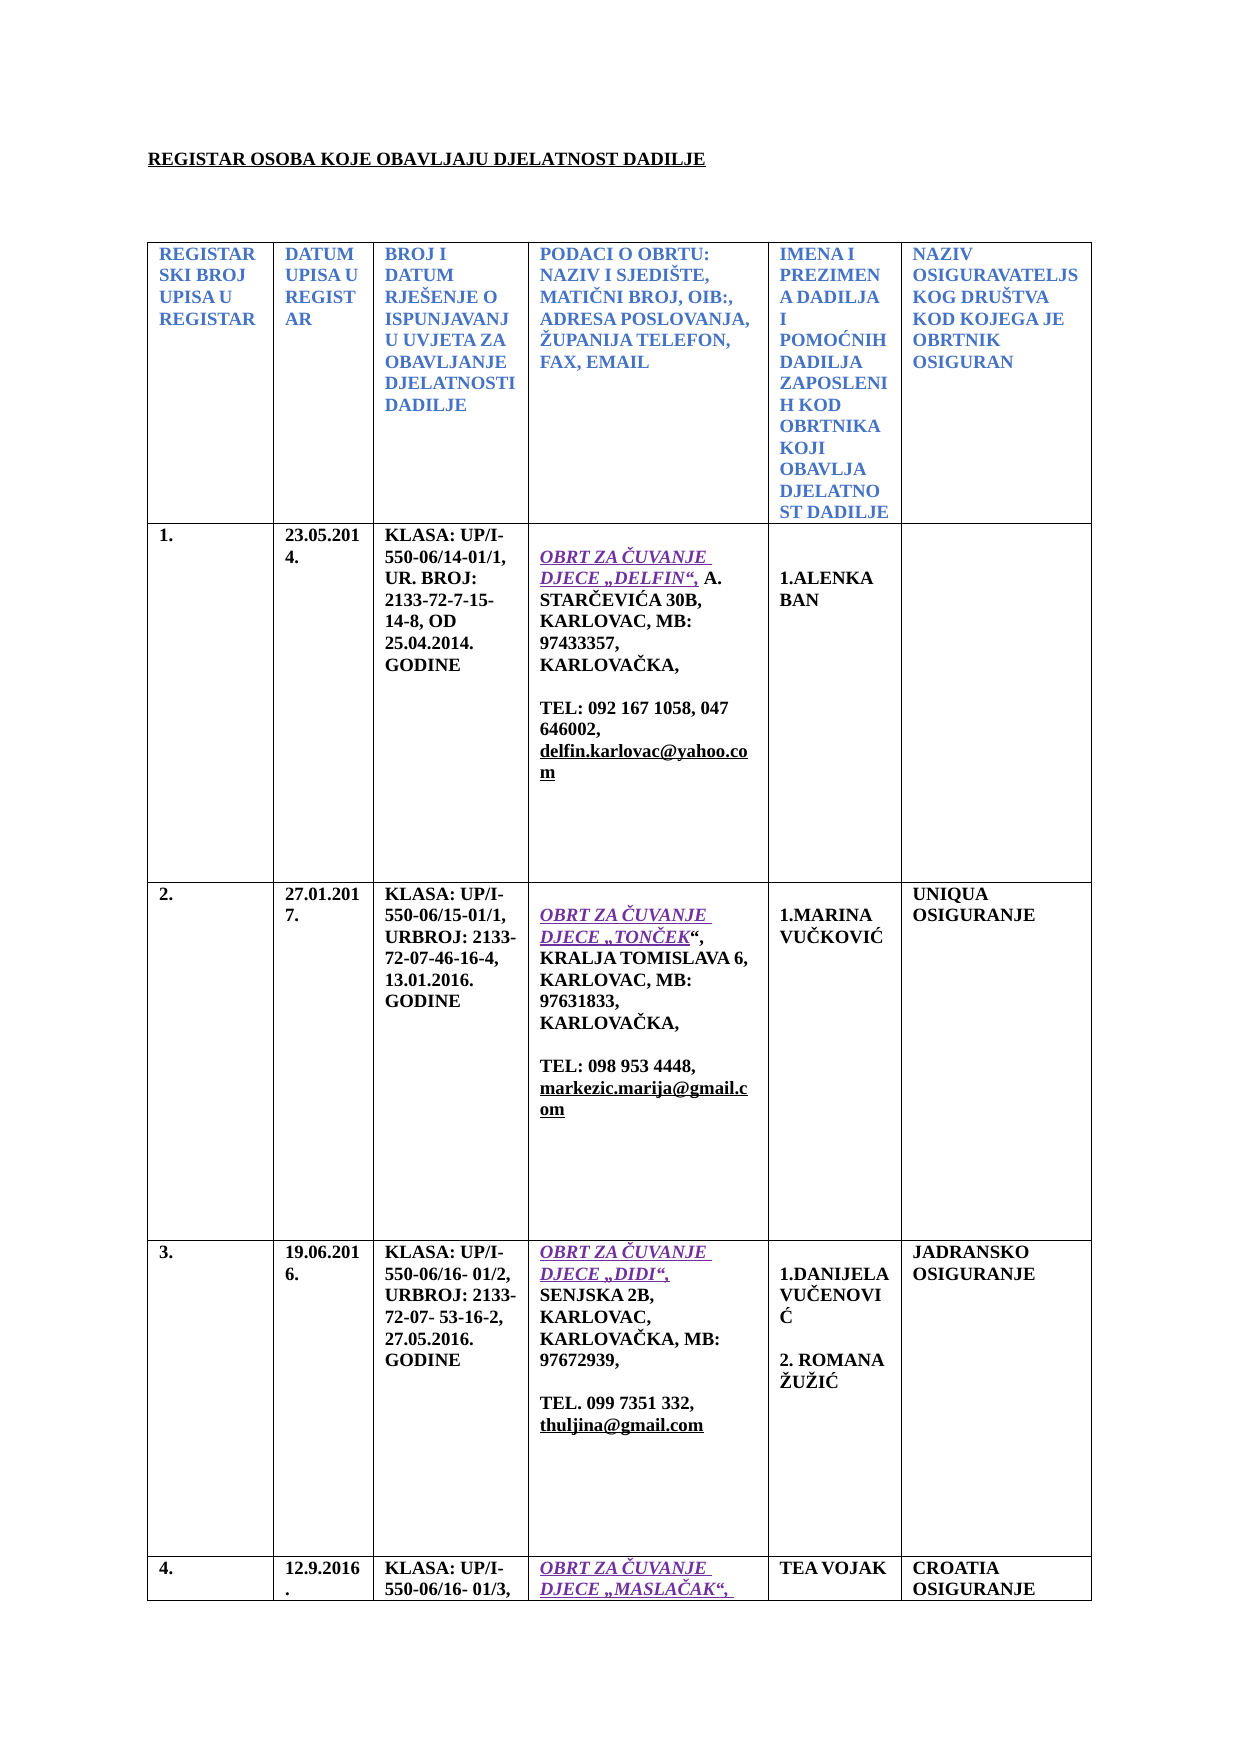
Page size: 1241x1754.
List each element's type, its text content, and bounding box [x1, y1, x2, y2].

table_cell OBRT ZA ČUVANJE DJECE „TONČEK“, KRALJA TOMISLAVA 6, KARLOVAC, MB: 97631833, KARLOVAČKA, TEL: 098 953 4448, markezic.marija@gmail.com [529, 883, 768, 1240]
table_cell 1.ALENKA BAN [769, 524, 901, 882]
table_cell 27.01.2017. [274, 883, 373, 1240]
table_cell 2. [148, 883, 273, 1240]
table_cell 19.06.2016. [274, 1241, 373, 1556]
table_cell JADRANSKO OSIGURANJE [902, 1241, 1091, 1556]
table_cell OBRT ZA ČUVANJE DJECE „DIDI“, SENJSKA 2B, KARLOVAC, KARLOVAČKA, MB: 97672939, TEL. 099 7351 332, thuljina@gmail.com [529, 1241, 768, 1556]
table_header DATUM UPISA U REGISTAR [274, 243, 373, 523]
table_cell KLASA: UP/I-550-06/16- 01/3, [374, 1557, 528, 1600]
table_header NAZIV OSIGURAVATELJSKOG DRUŠTVA KOD KOJEGA JE OBRTNIK OSIGURAN [902, 243, 1091, 523]
table_header REGISTARSKI BROJ UPISA U REGISTAR [148, 243, 273, 523]
table_cell 12.9.2016. [274, 1557, 373, 1600]
table_cell TEA VOJAK [769, 1557, 901, 1600]
table_cell CROATIA OSIGURANJE [902, 1557, 1091, 1600]
table_cell KLASA: UP/I-550-06/16- 01/2, URBROJ: 2133-72-07- 53-16-2, 27.05.2016. GODINE [374, 1241, 528, 1556]
table_cell KLASA: UP/I-550-06/15-01/1, URBROJ: 2133-72-07-46-16-4, 13.01.2016. GODINE [374, 883, 528, 1240]
table_cell 4. [148, 1557, 273, 1600]
table_cell 1.MARINA VUČKOVIĆ [769, 883, 901, 1240]
table_cell UNIQUA OSIGURANJE [902, 883, 1091, 1240]
table_cell OBRT ZA ČUVANJE DJECE „MASLAČAK“, [529, 1557, 768, 1600]
table_header IMENA I PREZIMENA DADILJA I POMOĆNIH DADILJA ZAPOSLENIH KOD OBRTNIKA KOJI OBAVLJA DJELATNOST DADILJE [769, 243, 901, 523]
table_cell OBRT ZA ČUVANJE DJECE „DELFIN“, A. STARČEVIĆA 30B, KARLOVAC, MB: 97433357, KARLOVAČKA, TEL: 092 167 1058, 047 646002, delfin.karlovac@yahoo.com [529, 524, 768, 882]
table_cell 23.05.2014. [274, 524, 373, 882]
table_cell 1.DANIJELA VUČENOVIĆ 2. ROMANA ŽUŽIĆ [769, 1241, 901, 1556]
table_cell 3. [148, 1241, 273, 1556]
table_cell 1. [148, 524, 273, 882]
table_cell [902, 524, 1091, 882]
table_cell KLASA: UP/I-550-06/14-01/1, UR. BROJ: 2133-72-7-15-14-8, OD 25.04.2014. GODINE [374, 524, 528, 882]
table_header BROJ I DATUM RJEŠENJE O ISPUNJAVANJU UVJETA ZA OBAVLJANJE DJELATNOSTI DADILJE [374, 243, 528, 523]
text REGISTAR OSOBA KOJE OBAVLJAJU DJELATNOST DADILJE [148, 148, 1093, 169]
table_header PODACI O OBRTU: NAZIV I SJEDIŠTE, MATIČNI BROJ, OIB:, ADRESA POSLOVANJA, ŽUPANIJA TELEFON, FAX, EMAIL [529, 243, 768, 523]
